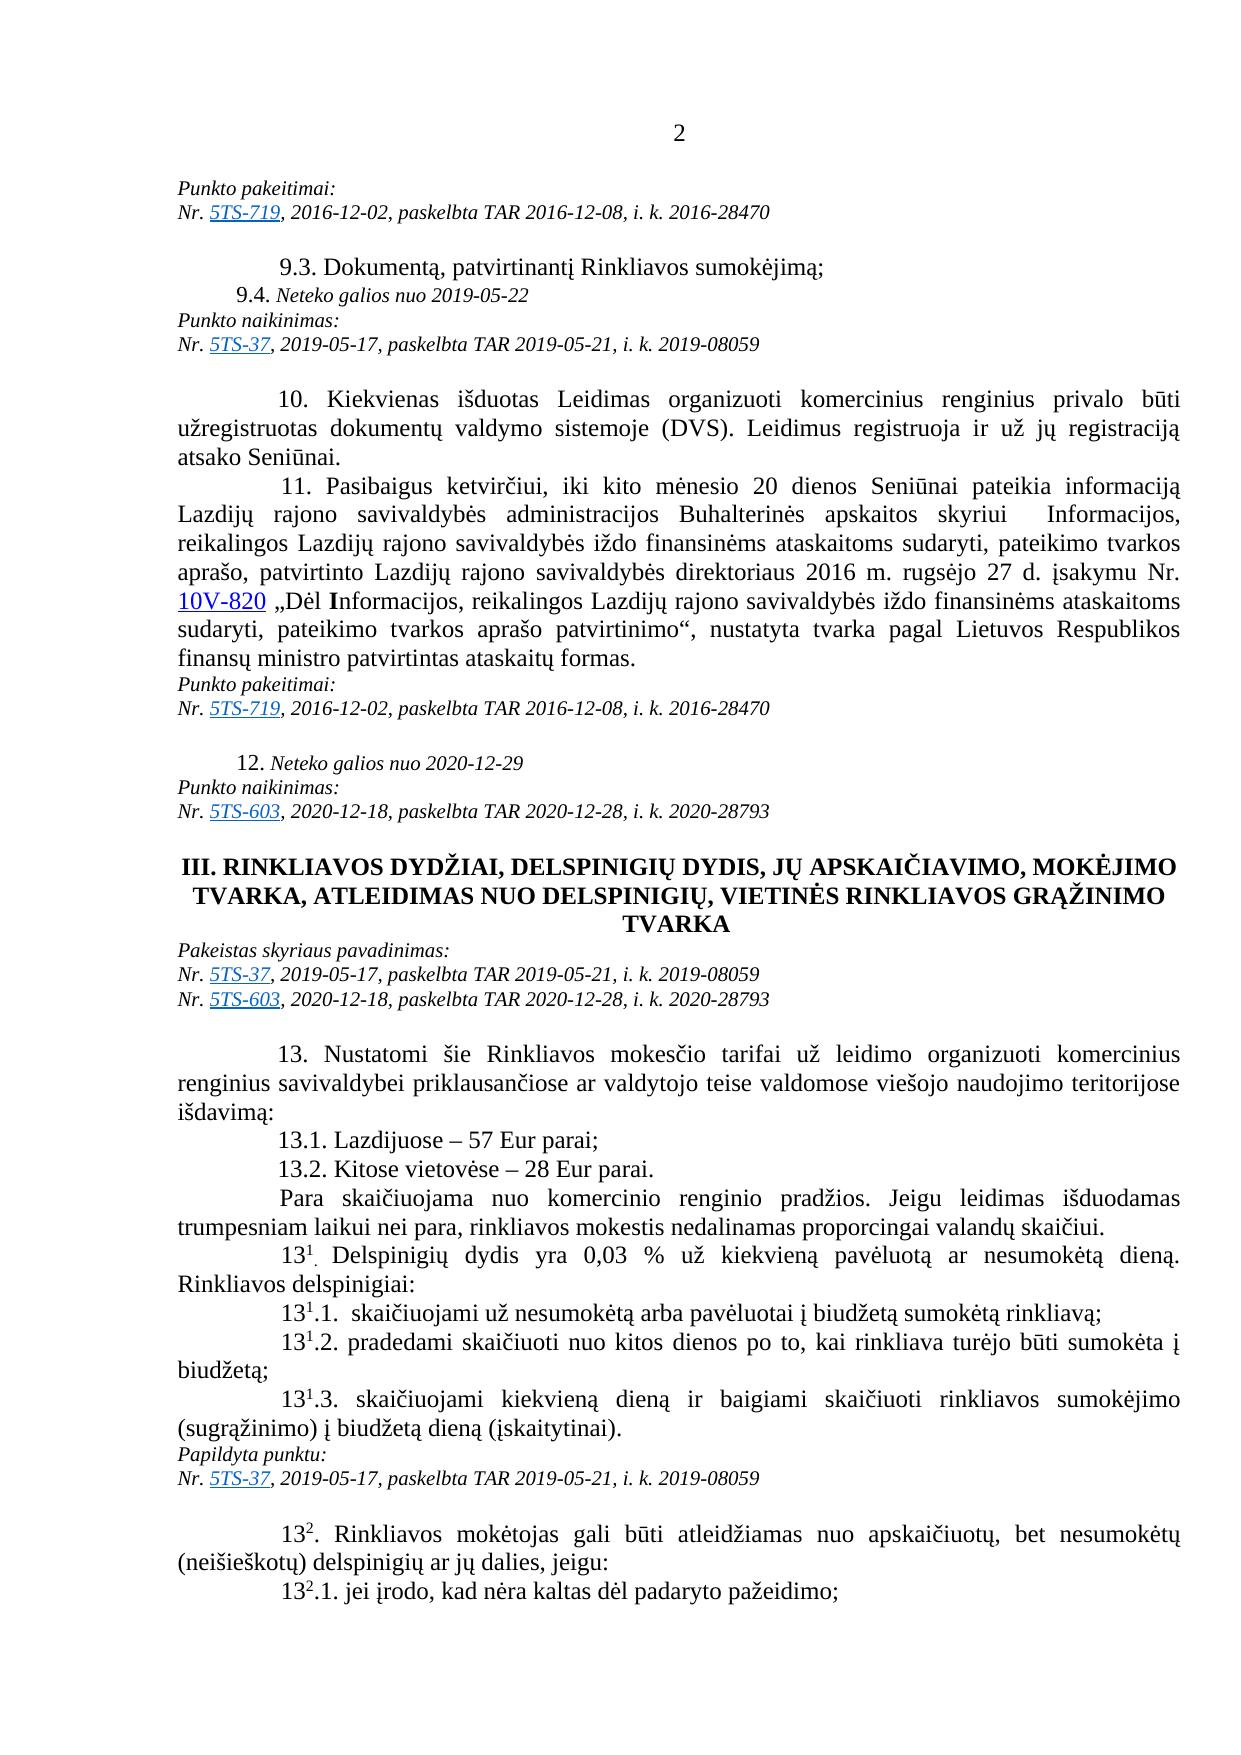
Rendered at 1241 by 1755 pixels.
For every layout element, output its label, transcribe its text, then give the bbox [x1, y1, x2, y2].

text Para skaičiuojama nuo komercinio renginio pradžios. Jeigu leidimas išduodamas trumpesniam laikui nei para, rinkliavos mokestis nedalinamas proporcingai valandų skaičiui. [177, 1183, 1181, 1241]
text 131.1. skaičiuojami už nesumokėtą arba pavėluotai į biudžetą sumokėtą rinkliavą; [177, 1298, 1181, 1327]
text 131.3. skaičiuojami kiekvieną dieną ir baigiami skaičiuoti rinkliavos sumokėjimo (sugrąžinimo) į biudžetą dieną (įskaitytinai). [177, 1384, 1181, 1442]
text Punkto naikinimas: [177, 308, 1181, 332]
text 132.1. jei įrodo, kad nėra kaltas dėl padaryto pažeidimo; [177, 1576, 1181, 1605]
text Punkto naikinimas: [177, 775, 1181, 799]
text Nr. 5TS-37, 2019-05-17, paskelbta TAR 2019-05-21, i. k. 2019-08059 [177, 962, 1181, 986]
text Nr. 5TS-603, 2020-12-18, paskelbta TAR 2020-12-28, i. k. 2020-28793 [177, 986, 1181, 1011]
text 131.2. pradedami skaičiuoti nuo kitos dienos po to, kai rinkliava turėjo būti sumokėta į biudžetą; [177, 1327, 1181, 1384]
text Nr. 5TS-603, 2020-12-18, paskelbta TAR 2020-12-28, i. k. 2020-28793 [177, 799, 1181, 823]
text Nr. 5TS-37, 2019-05-17, paskelbta TAR 2019-05-21, i. k. 2019-08059 [177, 1466, 1181, 1490]
text Nr. 5TS-37, 2019-05-17, paskelbta TAR 2019-05-21, i. k. 2019-08059 [177, 332, 1181, 356]
text 13. Nustatomi šie Rinkliavos mokesčio tarifai už leidimo organizuoti komercinius renginius savivaldybei priklausančiose ar valdytojo teise valdomose viešojo naudojimo teritorijose išdavimą: [177, 1039, 1181, 1126]
text 12. Neteko galios nuo 2020-12-29 [177, 749, 1181, 775]
text 9.3. Dokumentą, patvirtinantį Rinkliavos sumokėjimą; [177, 252, 1181, 281]
text Nr. 5TS-719, 2016-12-02, paskelbta TAR 2016-12-08, i. k. 2016-28470 [177, 696, 1181, 720]
text III. RINKLIAVOS DYDŽIAI, DELSPINIGIŲ DYDIS, JŲ APSKAIČIAVIMO, MOKĖJIMO TVARKA, ATLEIDIMAS NUO DELSPINIGIŲ, VIETINĖS RINKLIAVOS GRĄŽINIMO TVARKA [177, 852, 1181, 938]
text Punkto pakeitimai: [177, 176, 1181, 200]
text Papildyta punktu: [177, 1442, 1181, 1466]
text 131. Delspinigių dydis yra 0,03 % už kiekvieną pavėluotą ar nesumokėtą dieną. Rinkliavos delspinigiai: [177, 1241, 1181, 1298]
text 9.4. Neteko galios nuo 2019-05-22 [177, 281, 1181, 308]
text 11. Pasibaigus ketvirčiui, iki kito mėnesio 20 dienos Seniūnai pateikia informaciją Lazdijų rajono savivaldybės administracijos Buhalterinės apskaitos skyriui Informacijos, reikalingos Lazdijų rajono savivaldybės iždo finansinėms ataskaitoms sudaryti, pateikimo tvarkos aprašo, patvirtinto Lazdijų rajono savivaldybės direktoriaus 2016 m. rugsėjo 27 d. įsakymu Nr. 10V-820 „Dėl Informacijos, reikalingos Lazdijų rajono savivaldybės iždo finansinėms ataskaitoms sudaryti, pateikimo tvarkos aprašo patvirtinimo“, nustatyta tvarka pagal Lietuvos Respublikos finansų ministro patvirtintas ataskaitų formas. [177, 471, 1181, 672]
text Pakeistas skyriaus pavadinimas: [177, 938, 1181, 962]
text Punkto pakeitimai: [177, 672, 1181, 696]
text 132. Rinkliavos mokėtojas gali būti atleidžiamas nuo apskaičiuotų, bet nesumokėtų (neišieškotų) delspinigių ar jų dalies, jeigu: [177, 1519, 1181, 1576]
text 13.2. Kitose vietovėse – 28 Eur parai. [277, 1154, 1181, 1183]
text Nr. 5TS-719, 2016-12-02, paskelbta TAR 2016-12-08, i. k. 2016-28470 [177, 200, 1181, 224]
text 10. Kiekvienas išduotas Leidimas organizuoti komercinius renginius privalo būti užregistruotas dokumentų valdymo sistemoje (DVS). Leidimus registruoja ir už jų registraciją atsako Seniūnai. [177, 384, 1181, 471]
text 13.1. Lazdijuose – 57 Eur parai; [277, 1126, 1181, 1154]
